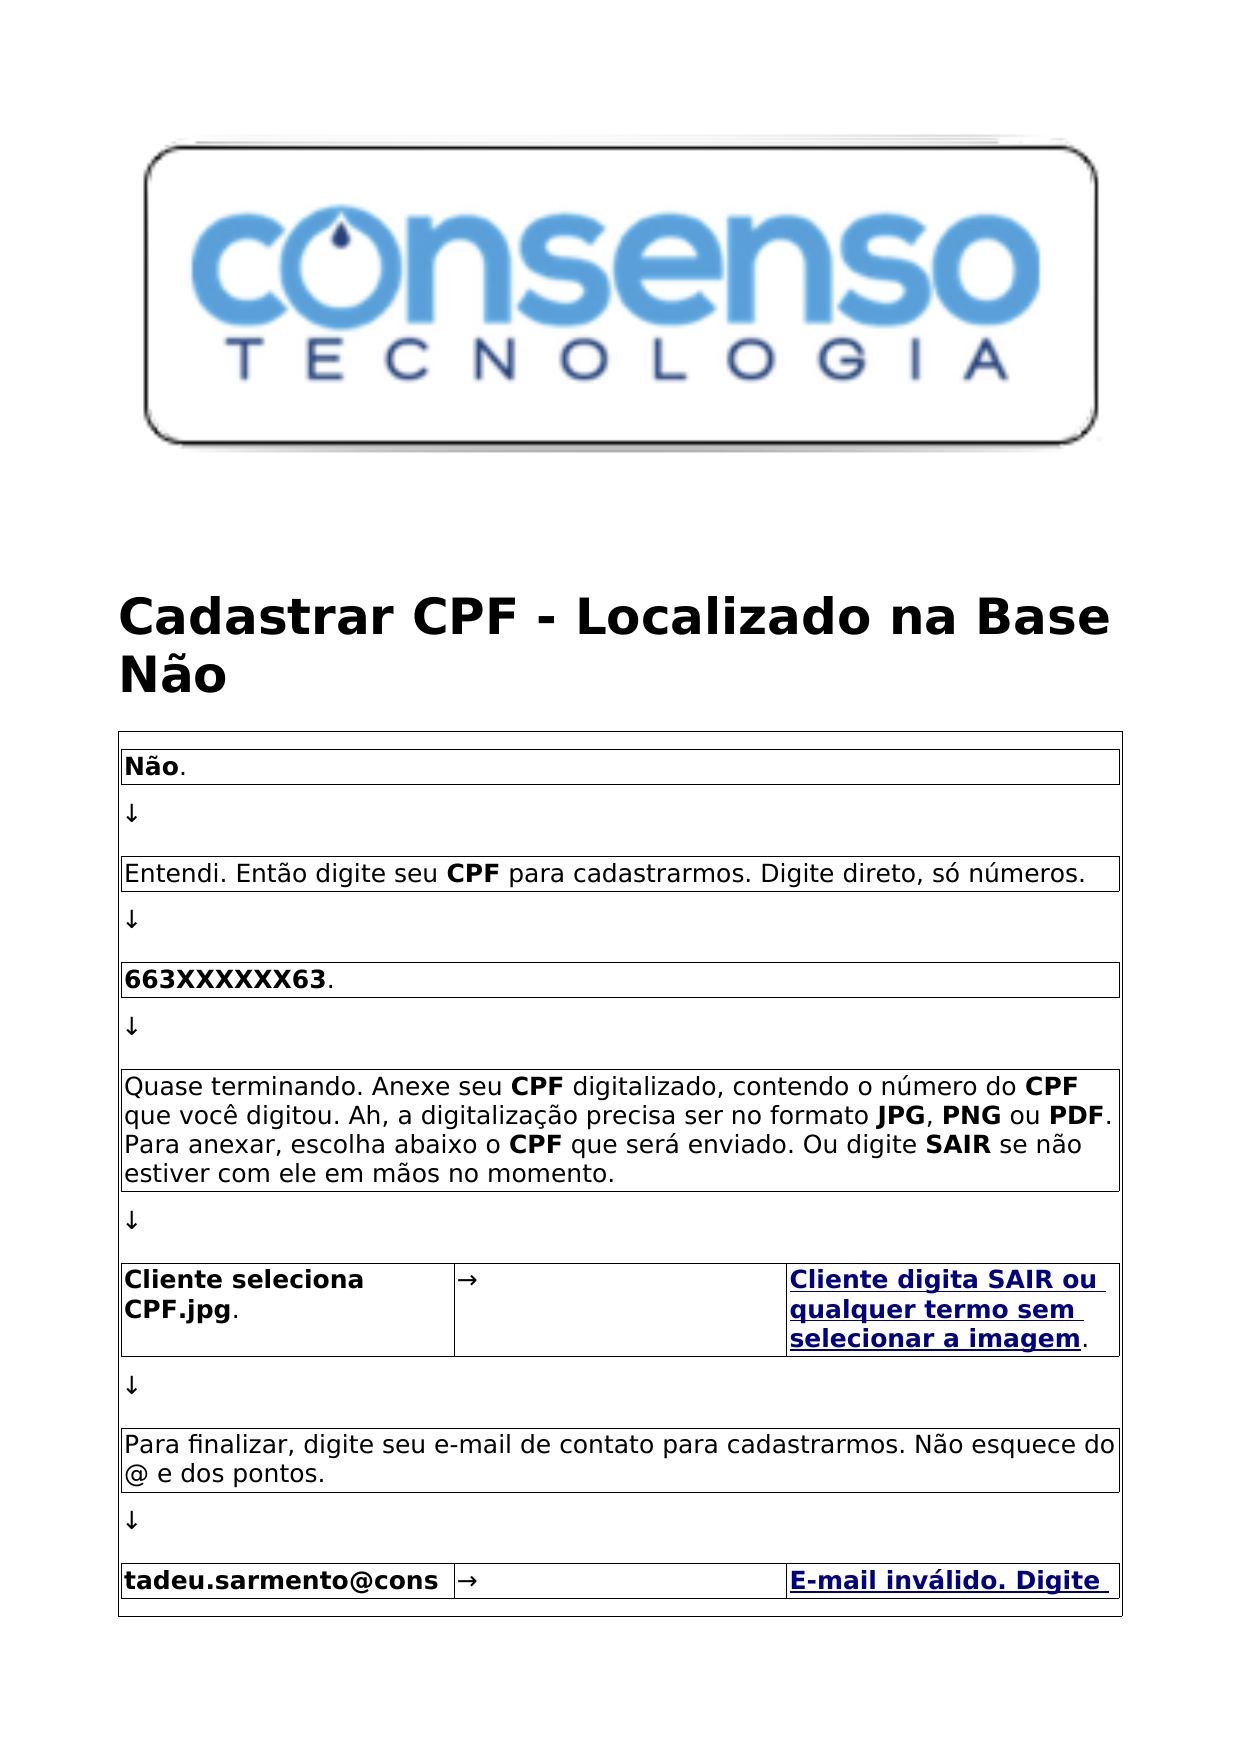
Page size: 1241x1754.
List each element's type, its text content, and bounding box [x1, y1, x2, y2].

table_header → [455, 1264, 786, 1356]
table_header Entendi. Então digite seu CPF para cadastrarmos. Digite direto, só números. [122, 857, 1119, 891]
table_header 663XXXXXX63. [122, 963, 1119, 997]
table_header Para finalizar, digite seu e-mail de contato para cadastrarmos. Não esquece do @ e dos pontos. [122, 1429, 1119, 1492]
table_header → [455, 1564, 786, 1598]
subtitle Cadastrar CPF - Localizado na Base Não [118, 588, 1122, 704]
table_header Cliente digita SAIR ou qualquer termo sem selecionar a imagem. [787, 1264, 1119, 1356]
table_header ↓ ↓ ↓ ↓ ↓ ↓ [119, 732, 1122, 1616]
table_header tadeu.sarmento@cons [122, 1564, 454, 1598]
picture [118, 130, 1123, 480]
table_header Não. [122, 750, 1119, 784]
table_header Quase terminando. Anexe seu CPF digitalizado, contendo o número do CPF que você digitou. Ah, a digitalização precisa ser no formato JPG, PNG ou PDF. Para anexar, escolha abaixo o CPF que será enviado. Ou digite SAIR se não estiver com ele em mãos no momento. [122, 1070, 1119, 1191]
table_header Cliente seleciona CPF.jpg. [122, 1264, 454, 1356]
table_header E-mail inválido. Digite [787, 1564, 1119, 1598]
